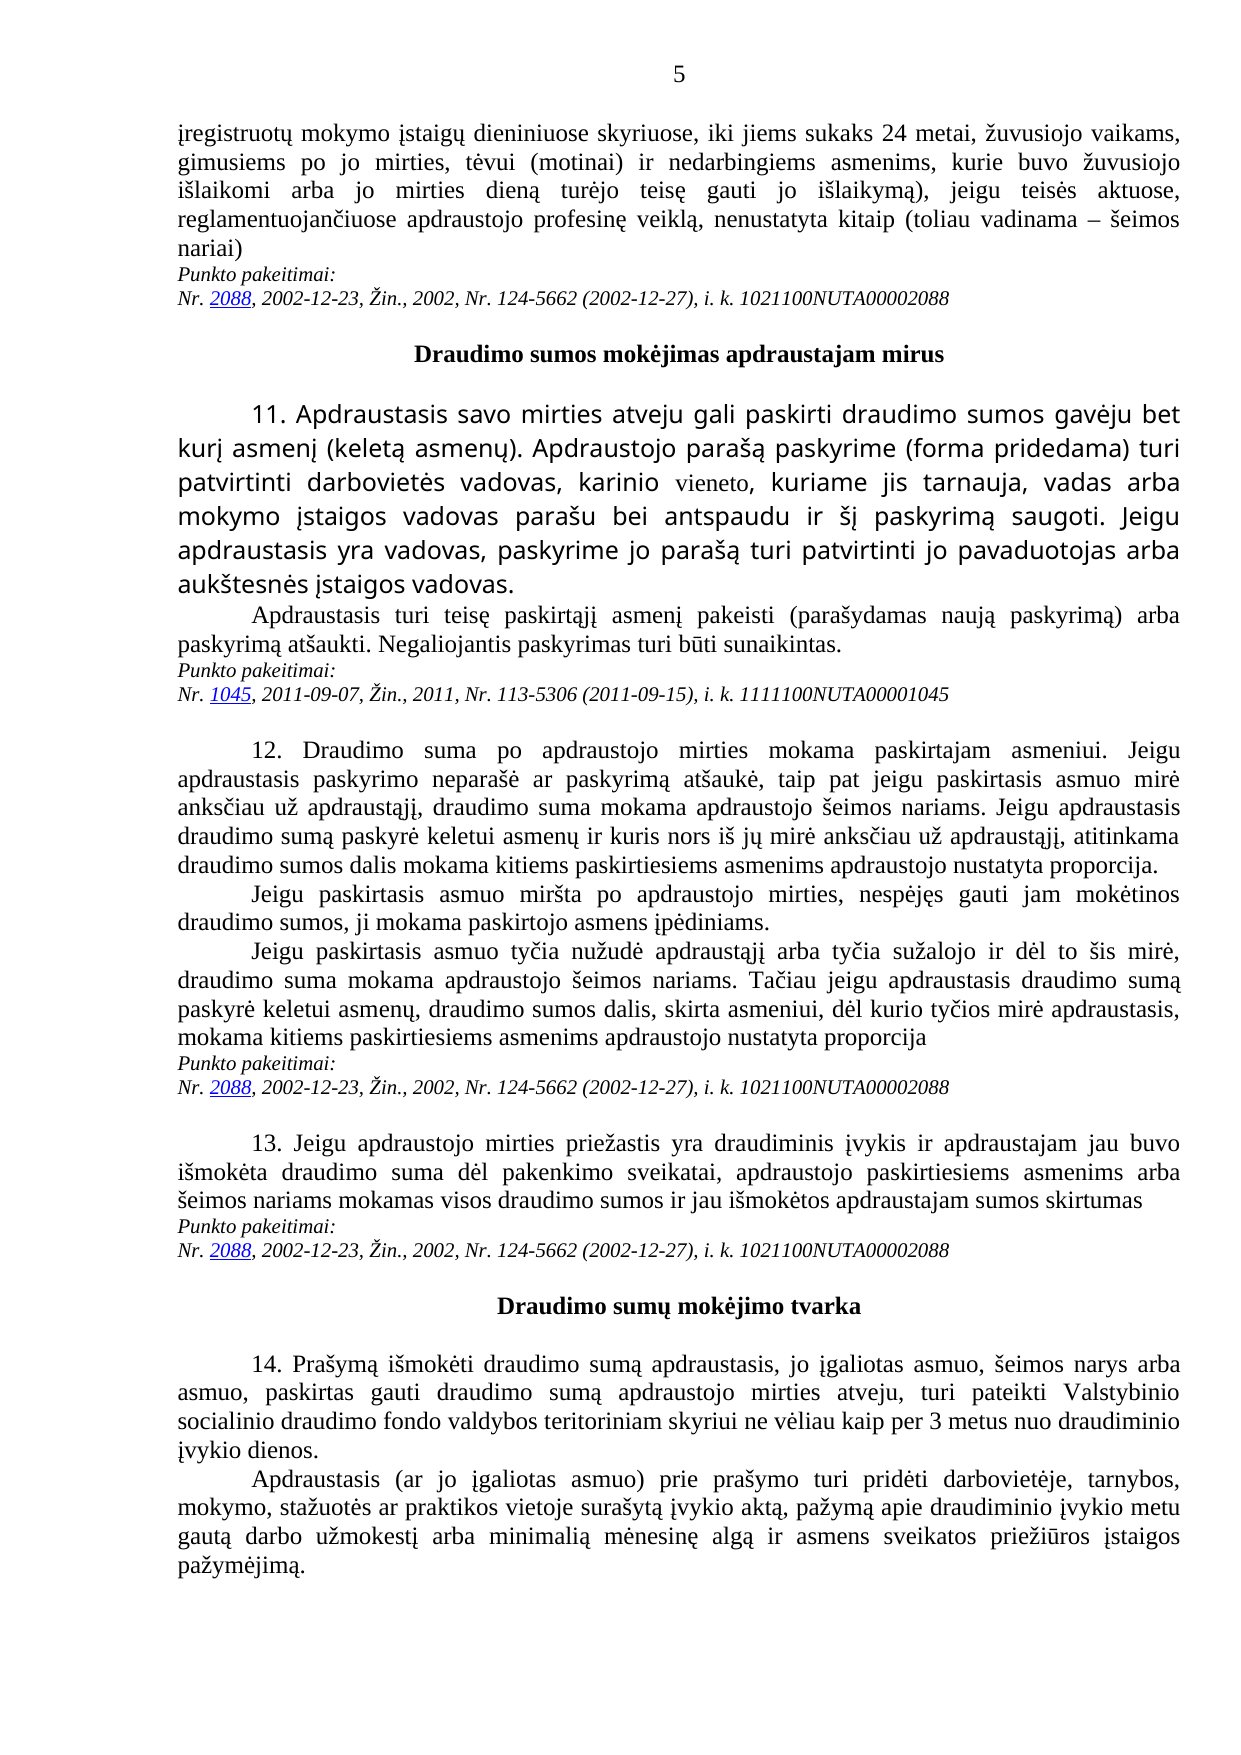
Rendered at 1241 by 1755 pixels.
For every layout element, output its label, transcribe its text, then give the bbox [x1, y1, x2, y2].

text Punkto pakeitimai: [177, 262, 1181, 286]
text Apdraustasis turi teisę paskirtąjį asmenį pakeisti (parašydamas naują paskyrimą) arba paskyrimą atšaukti. Negaliojantis paskyrimas turi būti sunaikintas. [177, 601, 1181, 658]
text 13. Jeigu apdraustojo mirties priežastis yra draudiminis įvykis ir apdraustajam jau buvo išmokėta draudimo suma dėl pakenkimo sveikatai, apdraustojo paskirtiesiems asmenims arba šeimos nariams mokamas visos draudimo sumos ir jau išmokėtos apdraustajam sumos skirtumas [177, 1128, 1181, 1214]
text Nr. 2088, 2002-12-23, Žin., 2002, Nr. 124-5662 (2002-12-27), i. k. 1021100NUTA00002088 [177, 1238, 1181, 1262]
text Jeigu paskirtasis asmuo tyčia nužudė apdraustąjį arba tyčia sužalojo ir dėl to šis mirė, draudimo suma mokama apdraustojo šeimos nariams. Tačiau jeigu apdraustasis draudimo sumą paskyrė keletui asmenų, draudimo sumos dalis, skirta asmeniui, dėl kurio tyčios mirė apdraustasis, mokama kitiems paskirtiesiems asmenims apdraustojo nustatyta proporcija [177, 936, 1181, 1051]
text 12. Draudimo suma po apdraustojo mirties mokama paskirtajam asmeniui. Jeigu apdraustasis paskyrimo neparašė ar paskyrimą atšaukė, taip pat jeigu paskirtasis asmuo mirė anksčiau už apdraustąjį, draudimo suma mokama apdraustojo šeimos nariams. Jeigu apdraustasis draudimo sumą paskyrė keletui asmenų ir kuris nors iš jų mirė anksčiau už apdraustąjį, atitinkama draudimo sumos dalis mokama kitiems paskirtiesiems asmenims apdraustojo nustatyta proporcija. [177, 735, 1181, 879]
text Draudimo sumos mokėjimas apdraustajam mirus [177, 339, 1181, 367]
text Nr. 2088, 2002-12-23, Žin., 2002, Nr. 124-5662 (2002-12-27), i. k. 1021100NUTA00002088 [177, 286, 1181, 310]
text Draudimo sumų mokėjimo tvarka [177, 1291, 1181, 1320]
text Punkto pakeitimai: [177, 1214, 1181, 1238]
text Punkto pakeitimai: [177, 1051, 1181, 1075]
text Jeigu paskirtasis asmuo miršta po apdraustojo mirties, nespėjęs gauti jam mokėtinos draudimo sumos, ji mokama paskirtojo asmens įpėdiniams. [177, 879, 1181, 936]
text Punkto pakeitimai: [177, 658, 1181, 682]
text Nr. 1045, 2011-09-07, Žin., 2011, Nr. 113-5306 (2011-09-15), i. k. 1111100NUTA00001045 [177, 682, 1181, 706]
text Apdraustasis (ar jo įgaliotas asmuo) prie prašymo turi pridėti darbovietėje, tarnybos, mokymo, stažuotės ar praktikos vietoje surašytą įvykio aktą, pažymą apie draudiminio įvykio metu gautą darbo užmokestį arba minimalią mėnesinę algą ir asmens sveikatos priežiūros įstaigos pažymėjimą. [177, 1464, 1181, 1579]
text 11. Apdraustasis savo mirties atveju gali paskirti draudimo sumos gavėju bet kurį asmenį (keletą asmenų). Apdraustojo parašą paskyrime (forma pridedama) turi patvirtinti darbovietės vadovas, karinio vieneto, kuriame jis tarnauja, vadas arba mokymo įstaigos vadovas parašu bei antspaudu ir šį paskyrimą saugoti. Jeigu apdraustasis yra vadovas, paskyrime jo parašą turi patvirtinti jo pavaduotojas arba aukštesnės įstaigos vadovas. [177, 396, 1181, 601]
text 14. Prašymą išmokėti draudimo sumą apdraustasis, jo įgaliotas asmuo, šeimos narys arba asmuo, paskirtas gauti draudimo sumą apdraustojo mirties atveju, turi pateikti Valstybinio socialinio draudimo fondo valdybos teritoriniam skyriui ne vėliau kaip per 3 metus nuo draudiminio įvykio dienos. [177, 1349, 1181, 1464]
text Nr. 2088, 2002-12-23, Žin., 2002, Nr. 124-5662 (2002-12-27), i. k. 1021100NUTA00002088 [177, 1075, 1181, 1099]
text įregistruotų mokymo įstaigų dieniniuose skyriuose, iki jiems sukaks 24 metai, žuvusiojo vaikams, gimusiems po jo mirties, tėvui (motinai) ir nedarbingiems asmenims, kurie buvo žuvusiojo išlaikomi arba jo mirties dieną turėjo teisę gauti jo išlaikymą), jeigu teisės aktuose, reglamentuojančiuose apdraustojo profesinę veiklą, nenustatyta kitaip (toliau vadinama – šeimos nariai) [177, 118, 1181, 262]
